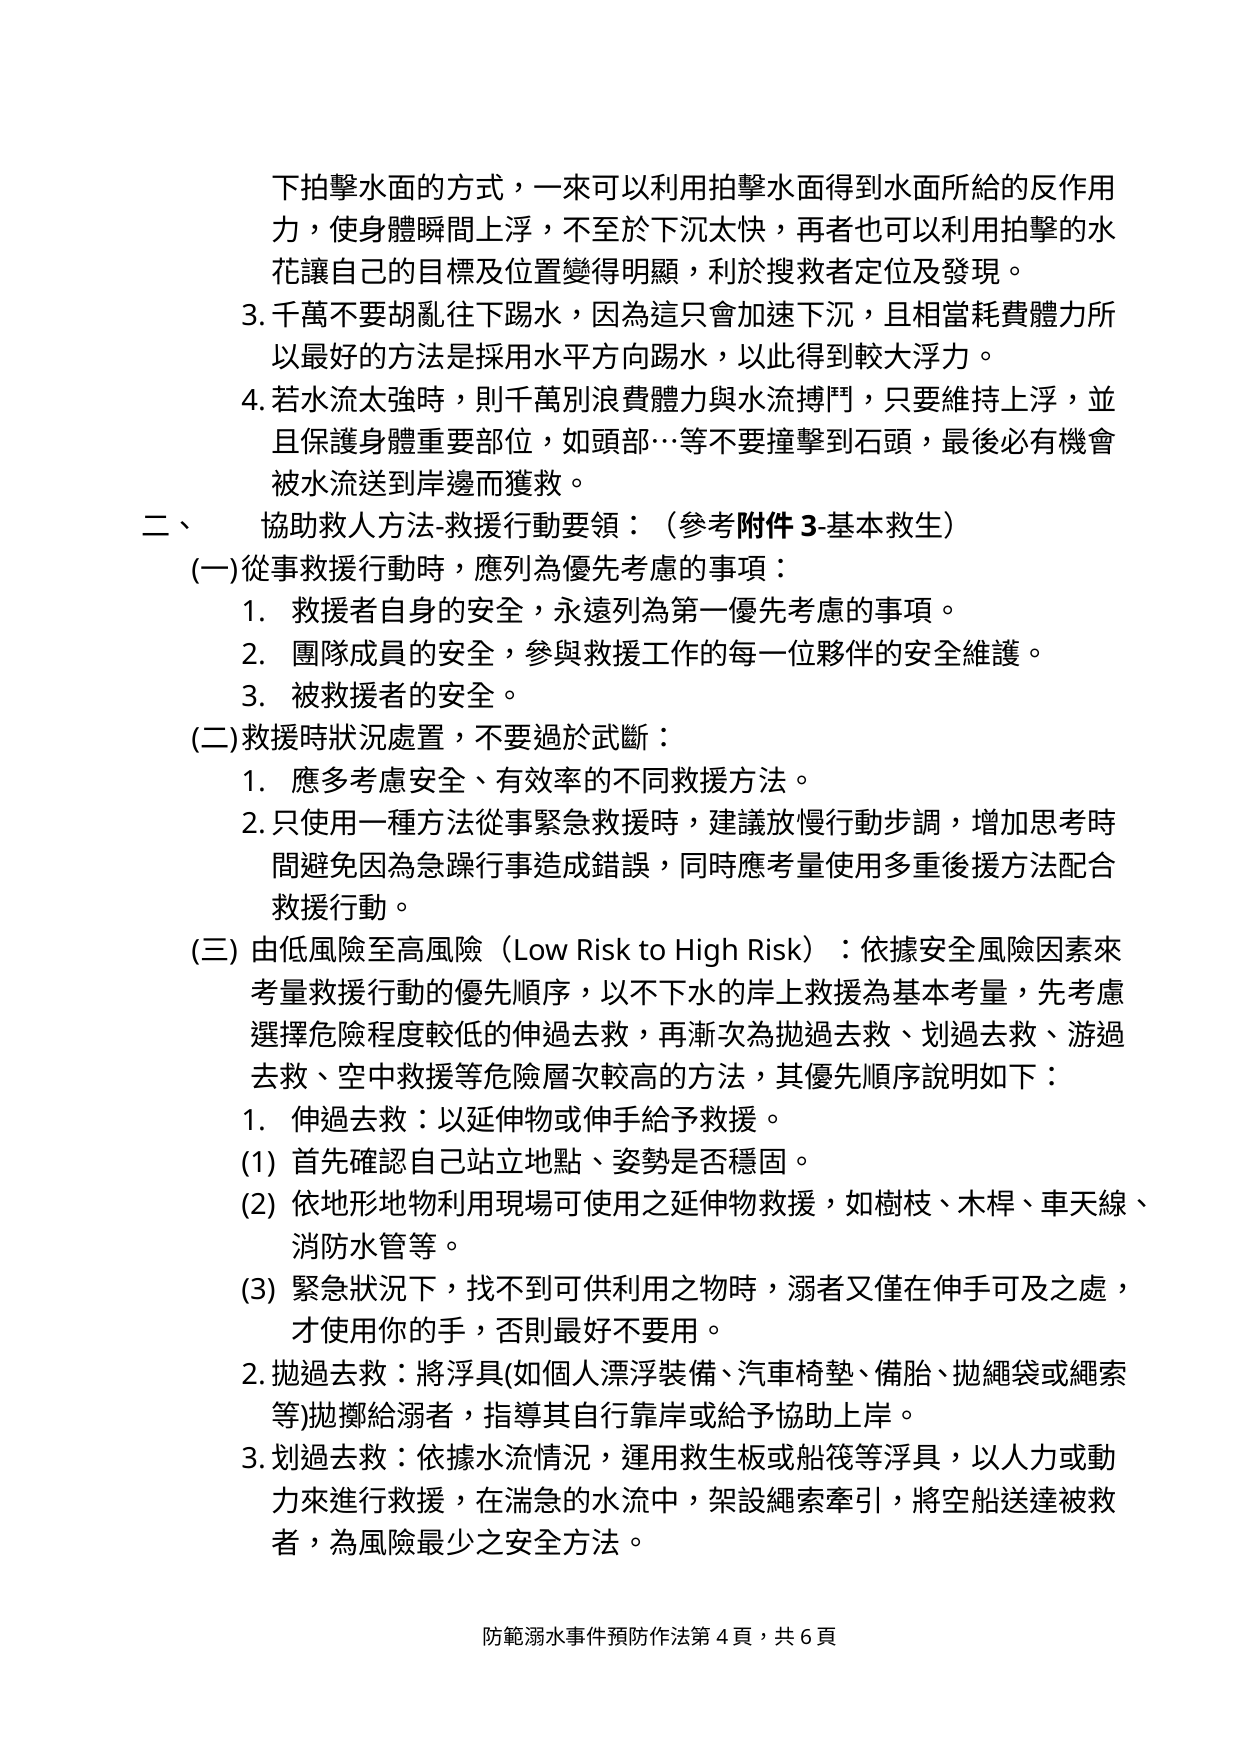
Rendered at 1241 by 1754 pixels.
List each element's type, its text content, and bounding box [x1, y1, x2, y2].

list 團隊成員的安全，參與救援工作的每一位夥伴的安全維護。 [241, 630, 1128, 673]
list 千萬不要胡亂往下踢水，因為這只會加速下沉，且相當耗費體力所以最好的方法是採用水平方向踢水，以此得到較大浮力。 [241, 291, 1128, 376]
list 從事救援行動時，應列為優先考慮的事項： [191, 545, 1128, 588]
list 救援時狀況處置，不要過於武斷： [191, 715, 1128, 757]
list 首先確認自己站立地點、姿勢是否穩固。 [241, 1138, 1128, 1181]
list 只使用一種方法從事緊急救援時，建議放慢行動步調，增加思考時間避免因為急躁行事造成錯誤，同時應考量使用多重後援方法配合救援行動。 [241, 800, 1128, 927]
list 由低風險至高風險（Low Risk to High Risk）：依據安全風險因素來考量救援行動的優先順序，以不下水的岸上救援為基本考量，先考慮選擇危險程度較低的伸過去救，再漸次為拋過去救、划過去救、游過去救、空中救援等危險層次較高的方法，其優先順序說明如下： [191, 927, 1128, 1096]
list 伸過去救：以延伸物或伸手給予救援。 [241, 1096, 1128, 1138]
list 若水流太強時，則千萬別浪費體力與水流搏鬥，只要維持上浮，並且保護身體重要部位，如頭部…等不要撞擊到石頭，最後必有機會被水流送到岸邊而獲救。 [241, 376, 1128, 503]
list 應多考慮安全、有效率的不同救援方法。 [241, 757, 1128, 800]
list 緊急狀況下，找不到可供利用之物時，溺者又僅在伸手可及之處，才使用你的手，否則最好不要用。 [241, 1266, 1128, 1350]
list 拋過去救：將浮具(如個人漂浮裝備、汽車椅墊、備胎、拋繩袋或繩索等)拋擲給溺者，指導其自行靠岸或給予協助上岸。 [241, 1350, 1128, 1435]
list 下拍擊水面的方式，一來可以利用拍擊水面得到水面所給的反作用力，使身體瞬間上浮，不至於下沉太快，再者也可以利用拍擊的水花讓自己的目標及位置變得明顯，利於搜救者定位及發現。 [241, 164, 1128, 291]
list 划過去救：依據水流情況，運用救生板或船筏等浮具，以人力或動力來進行救援，在湍急的水流中，架設繩索牽引，將空船送達被救者，為風險最少之安全方法。 [241, 1435, 1128, 1562]
list 依地形地物利用現場可使用之延伸物救援，如樹枝、木桿、車天線、消防水管等。 [241, 1181, 1128, 1266]
list 被救援者的安全。 [241, 673, 1128, 715]
list 救援者自身的安全，永遠列為第一優先考慮的事項。 [241, 588, 1128, 630]
list 協助救人方法-救援行動要領：（參考附件3-基本救生） [141, 503, 1128, 545]
